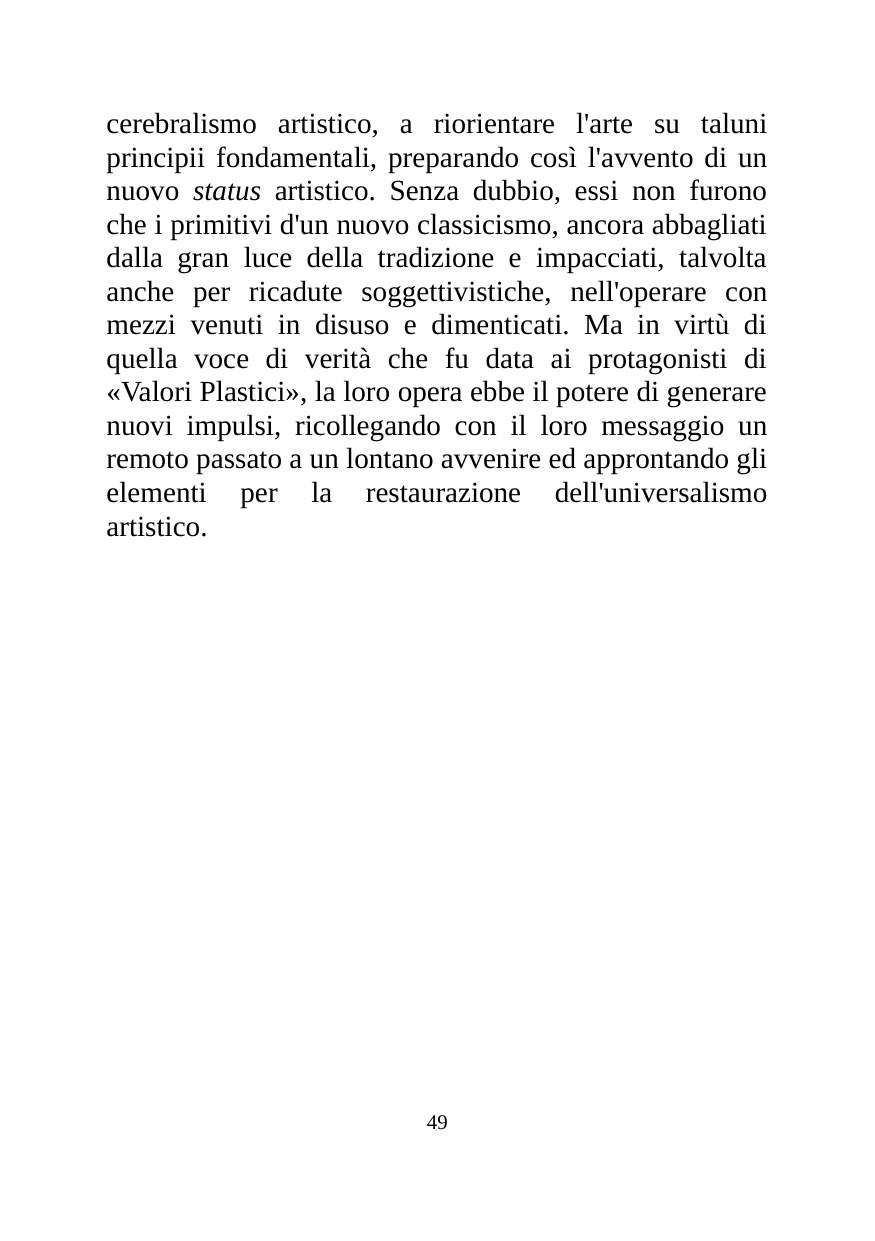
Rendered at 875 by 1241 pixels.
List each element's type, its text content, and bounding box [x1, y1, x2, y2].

text cerebralismo artistico, a riorientare l'arte su taluni principii fondamentali, preparando così l'avvento di un nuovo status artistico. Senza dubbio, essi non furono che i primitivi d'un nuovo classicismo, ancora abbagliati dalla gran luce della tradizione e impacciati, talvolta anche per ricadute soggettivistiche, nell'operare con mezzi venuti in disuso e dimenticati. Ma in virtù di quella voce di verità che fu data ai protagonisti di «Valori Plastici», la loro opera ebbe il potere di generare nuovi impulsi, ricollegando con il loro messaggio un remoto passato a un lontano avvenire ed approntando gli elementi per la restaurazione dell'universalismo artistico. [106, 106, 768, 542]
